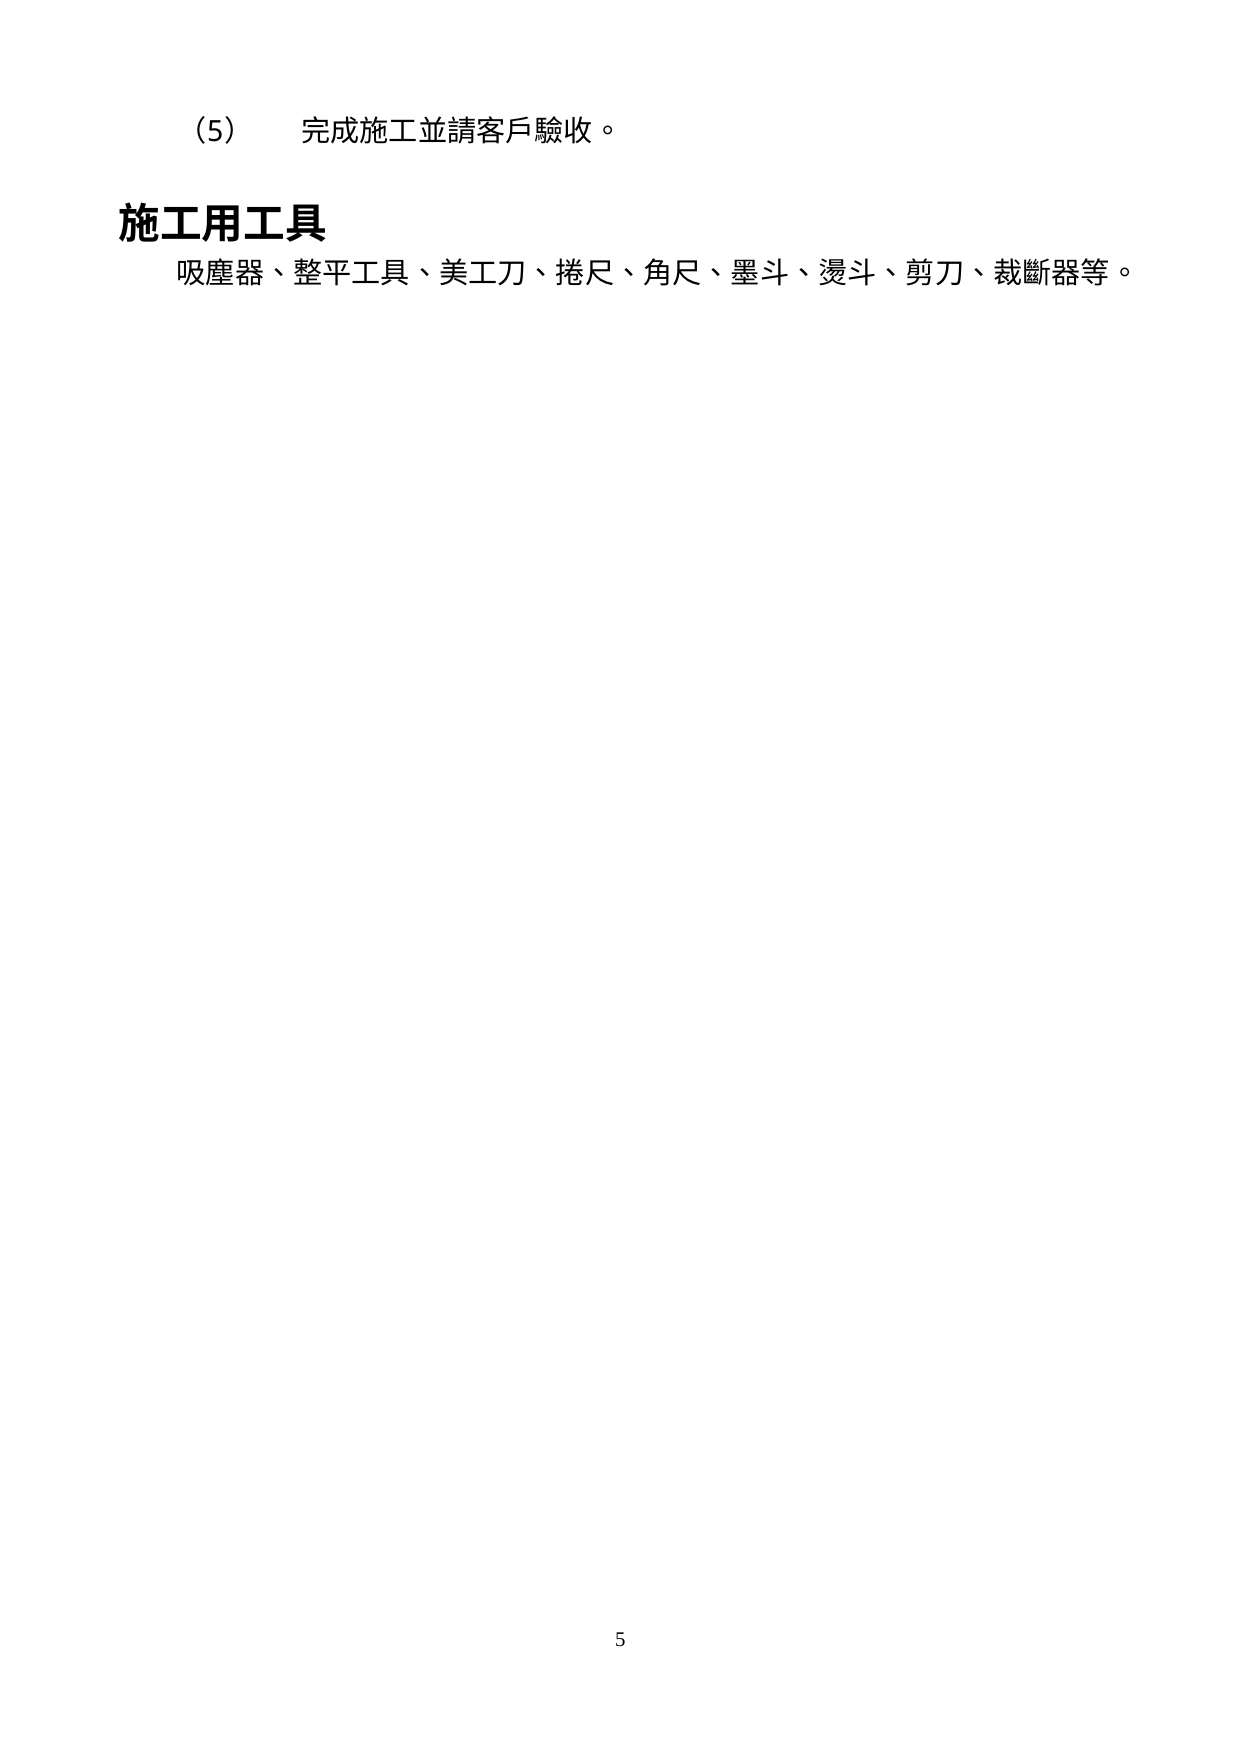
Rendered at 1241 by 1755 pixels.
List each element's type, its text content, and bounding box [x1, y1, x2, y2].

list 完成施工並請客戶驗收。 [177, 108, 1122, 150]
text 施工用工具 [118, 190, 1122, 250]
text 吸塵器、整平工具、美工刀、捲尺、角尺、墨斗、燙斗、剪刀、裁斷器等。 [118, 250, 1122, 292]
